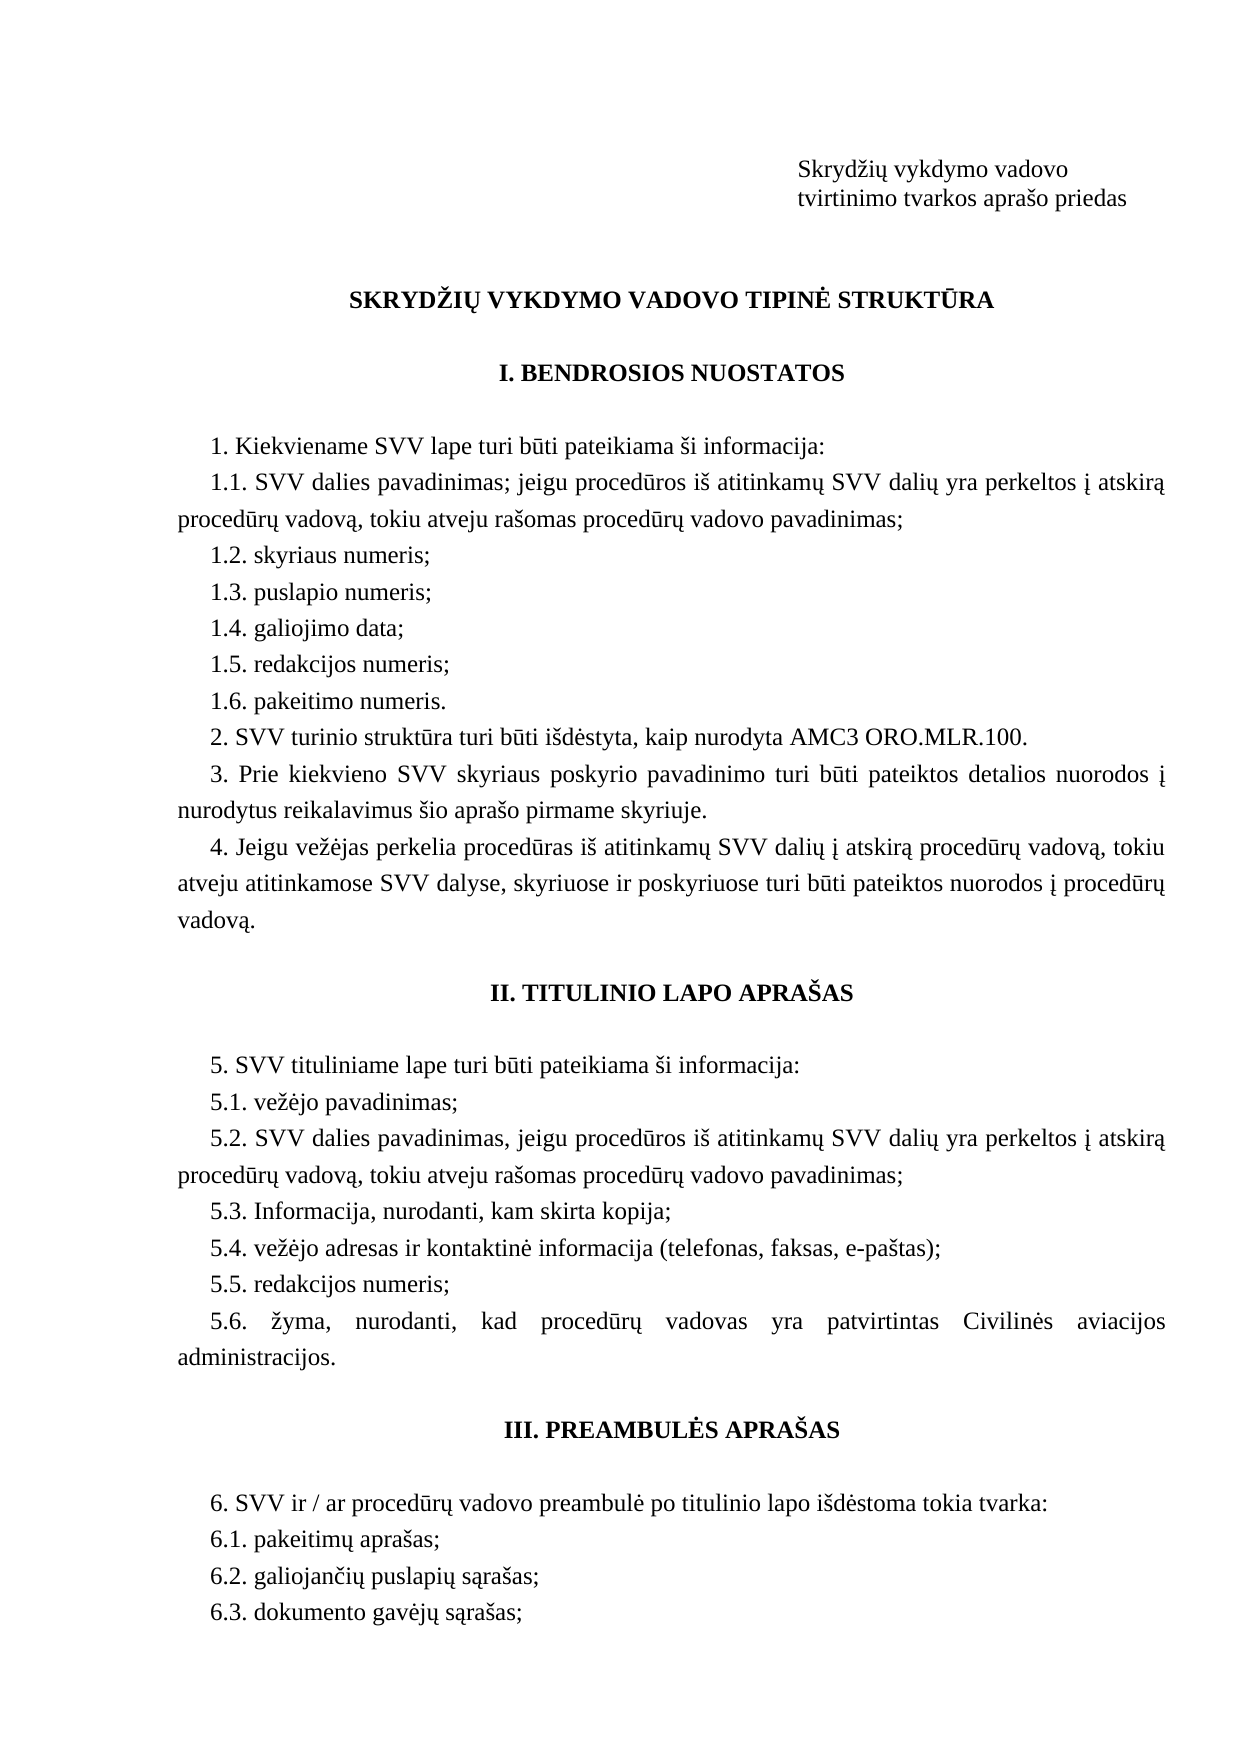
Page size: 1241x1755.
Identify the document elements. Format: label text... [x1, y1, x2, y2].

text 1.1. SVV dalies pavadinimas; jeigu procedūros iš atitinkamų SVV dalių yra perkeltos į atskirą procedūrų vadovą, tokiu atveju rašomas procedūrų vadovo pavadinimas; [177, 467, 1166, 532]
text 5.5. redakcijos numeris; [177, 1269, 1166, 1298]
text 6.1. pakeitimų aprašas; [177, 1524, 1166, 1553]
text 6. SVV ir / ar procedūrų vadovo preambulė po titulinio lapo išdėstoma tokia tvarka: [177, 1488, 1166, 1517]
text 1.4. galiojimo data; [177, 613, 1166, 642]
text 3. Prie kiekvieno SVV skyriaus poskyrio pavadinimo turi būti pateiktos detalios nuorodos į nurodytus reikalavimus šio aprašo pirmame skyriuje. [177, 759, 1166, 824]
text 5.6. žyma, nurodanti, kad procedūrų vadovas yra patvirtintas Civilinės aviacijos administracijos. [177, 1306, 1166, 1371]
text 4. Jeigu vežėjas perkelia procedūras iš atitinkamų SVV dalių į atskirą procedūrų vadovą, tokiu atveju atitinkamose SVV dalyse, skyriuose ir poskyriuose turi būti pateiktos nuorodos į procedūrų vadovą. [177, 832, 1166, 933]
text 5.3. Informacija, nurodanti, kam skirta kopija; [177, 1196, 1166, 1225]
text 1.6. pakeitimo numeris. [177, 686, 1166, 715]
text 1.2. skyriaus numeris; [177, 540, 1166, 569]
text Skrydžių vykdymo vadovo [797, 154, 1166, 183]
text 5.2. SVV dalies pavadinimas, jeigu procedūros iš atitinkamų SVV dalių yra perkeltos į atskirą procedūrų vadovą, tokiu atveju rašomas procedūrų vadovo pavadinimas; [177, 1123, 1166, 1189]
text I. BENDROSIOS NUOSTATOS [177, 358, 1166, 387]
text 5.4. vežėjo adresas ir kontaktinė informacija (telefonas, faksas, e-paštas); [177, 1233, 1166, 1262]
text 1.5. redakcijos numeris; [177, 649, 1166, 678]
text 6.2. galiojančių puslapių sąrašas; [177, 1561, 1166, 1590]
text tvirtinimo tvarkos aprašo priedas [797, 183, 1166, 212]
text 1.3. puslapio numeris; [177, 577, 1166, 605]
text SKRYDŽIŲ VYKDYMO VADOVO TIPINĖ STRUKTŪRA [177, 285, 1166, 314]
text 5.1. vežėjo pavadinimas; [177, 1087, 1166, 1116]
text II. TITULINIO LAPO APRAŠAS [177, 978, 1166, 1006]
text III. PREAMBULĖS APRAŠAS [177, 1415, 1166, 1444]
text 6.3. dokumento gavėjų sąrašas; [177, 1597, 1166, 1626]
text 1. Kiekviename SVV lape turi būti pateikiama ši informacija: [210, 431, 1166, 459]
text 2. SVV turinio struktūra turi būti išdėstyta, kaip nurodyta AMC3 ORO.MLR.100. [177, 722, 1166, 751]
text 5. SVV tituliniame lape turi būti pateikiama ši informacija: [177, 1051, 1166, 1079]
